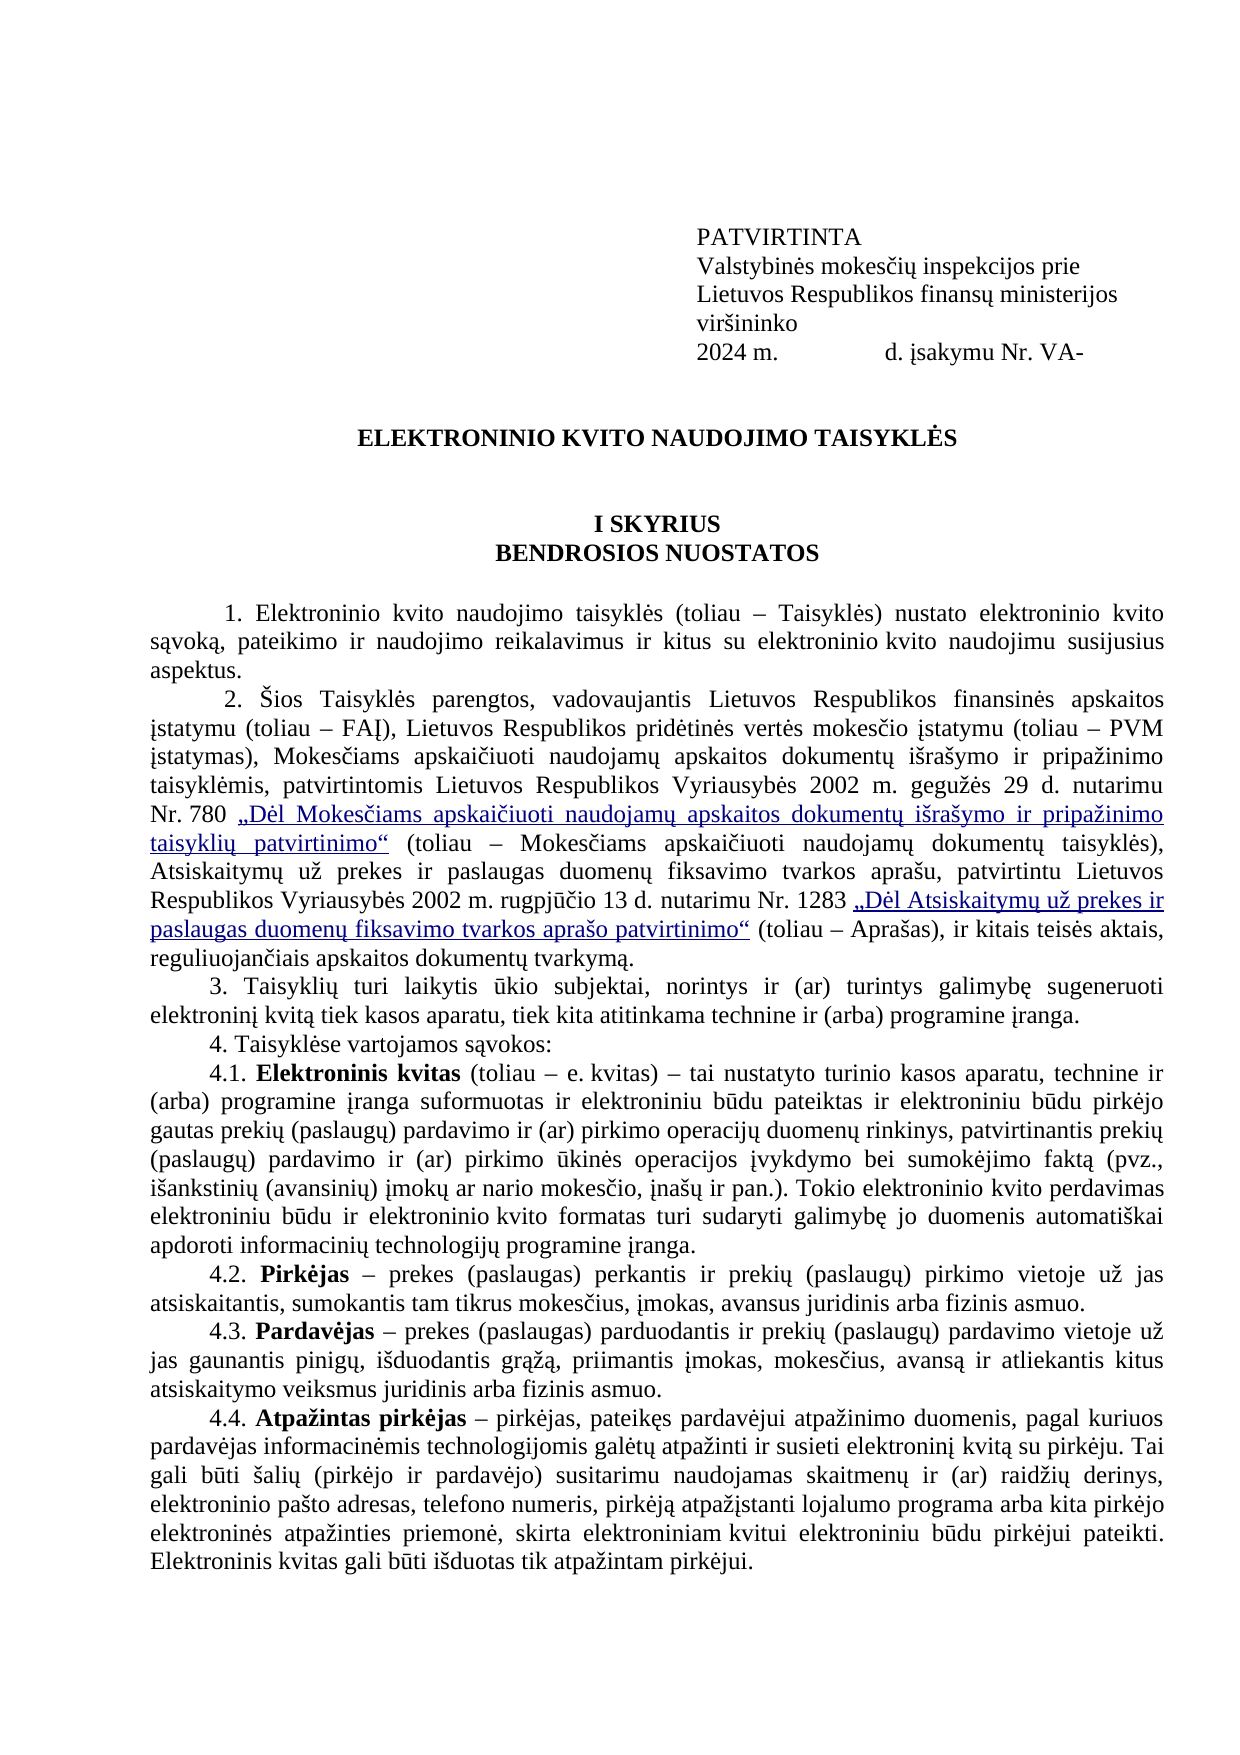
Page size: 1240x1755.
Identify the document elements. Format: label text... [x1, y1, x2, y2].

text PATVIRTINTA [548, 222, 1164, 251]
text 4.2. Pirkėjas – prekes (paslaugas) perkantis ir prekių (paslaugų) pirkimo vietoje už jas atsiskaitantis, sumokantis tam tikrus mokesčius, įmokas, avansus juridinis arba fizinis asmuo. [150, 1259, 1164, 1316]
text 2. Šios Taisyklės parengtos, vadovaujantis Lietuvos Respublikos finansinės apskaitos įstatymu (toliau – FAĮ), Lietuvos Respublikos pridėtinės vertės mokesčio įstatymu (toliau – PVM įstatymas), Mokesčiams apskaičiuoti naudojamų apskaitos dokumentų išrašymo ir pripažinimo taisyklėmis, patvirtintomis Lietuvos Respublikos Vyriausybės 2002 m. gegužės 29 d. nutarimu Nr. 780 „Dėl Mokesčiams apskaičiuoti naudojamų apskaitos dokumentų išrašymo ir pripažinimo taisyklių patvirtinimo“ (toliau – Mokesčiams apskaičiuoti naudojamų dokumentų taisyklės), Atsiskaitymų už prekes ir paslaugas duomenų fiksavimo tvarkos aprašu, patvirtintu Lietuvos Respublikos Vyriausybės 2002 m. rugpjūčio 13 d. nutarimu Nr. 1283 „Dėl Atsiskaitymų už prekes ir paslaugas duomenų fiksavimo tvarkos aprašo patvirtinimo“ (toliau – Aprašas), ir kitais teisės aktais, reguliuojančiais apskaitos dokumentų tvarkymą. [150, 684, 1164, 971]
text 4. Taisyklėse vartojamos sąvokos: [150, 1029, 1164, 1058]
text Lietuvos Respublikos finansų ministerijos [548, 279, 1164, 308]
text 4.4. Atpažintas pirkėjas – pirkėjas, pateikęs pardavėjui atpažinimo duomenis, pagal kuriuos pardavėjas informacinėmis technologijomis galėtų atpažinti ir susieti elektroninį kvitą su pirkėju. Tai gali būti šalių (pirkėjo ir pardavėjo) susitarimu naudojamas skaitmenų ir (ar) raidžių derinys, elektroninio pašto adresas, telefono numeris, pirkėją atpažįstanti lojalumo programa arba kita pirkėjo elektroninės atpažinties priemonė, skirta elektroniniam kvitui elektroniniu būdu pirkėjui pateikti. Elektroninis kvitas gali būti išduotas tik atpažintam pirkėjui. [150, 1403, 1164, 1575]
text I SKYRIUS [150, 509, 1164, 538]
text 3. Taisyklių turi laikytis ūkio subjektai, norintys ir (ar) turintys galimybę sugeneruoti elektroninį kvitą tiek kasos aparatu, tiek kita atitinkama technine ir (arba) programine įranga. [150, 971, 1164, 1029]
text BENDROSIOS NUOSTATOS [150, 538, 1164, 567]
text viršininko [548, 308, 1164, 337]
text 1. Elektroninio kvito naudojimo taisyklės (toliau – Taisyklės) nustato elektroninio kvito sąvoką, pateikimo ir naudojimo reikalavimus ir kitus su elektroninio kvito naudojimu susijusius aspektus. [150, 598, 1164, 684]
text ELEKTRONINIO KVITO NAUDOJIMO TAISYKLĖS [150, 423, 1164, 452]
text 2024 m. d. įsakymu Nr. VA- [548, 337, 1164, 366]
text Valstybinės mokesčių inspekcijos prie [548, 251, 1164, 279]
text 4.1. Elektroninis kvitas (toliau – e. kvitas) – tai nustatyto turinio kasos aparatu, technine ir (arba) programine įranga suformuotas ir elektroniniu būdu pateiktas ir elektroniniu būdu pirkėjo gautas prekių (paslaugų) pardavimo ir (ar) pirkimo operacijų duomenų rinkinys, patvirtinantis prekių (paslaugų) pardavimo ir (ar) pirkimo ūkinės operacijos įvykdymo bei sumokėjimo faktą (pvz., išankstinių (avansinių) įmokų ar nario mokesčio, įnašų ir pan.). Tokio elektroninio kvito perdavimas elektroniniu būdu ir elektroninio kvito formatas turi sudaryti galimybę jo duomenis automatiškai apdoroti informacinių technologijų programine įranga. [150, 1058, 1164, 1259]
text 4.3. Pardavėjas – prekes (paslaugas) parduodantis ir prekių (paslaugų) pardavimo vietoje už jas gaunantis pinigų, išduodantis grąžą, priimantis įmokas, mokesčius, avansą ir atliekantis kitus atsiskaitymo veiksmus juridinis arba fizinis asmuo. [150, 1316, 1164, 1403]
